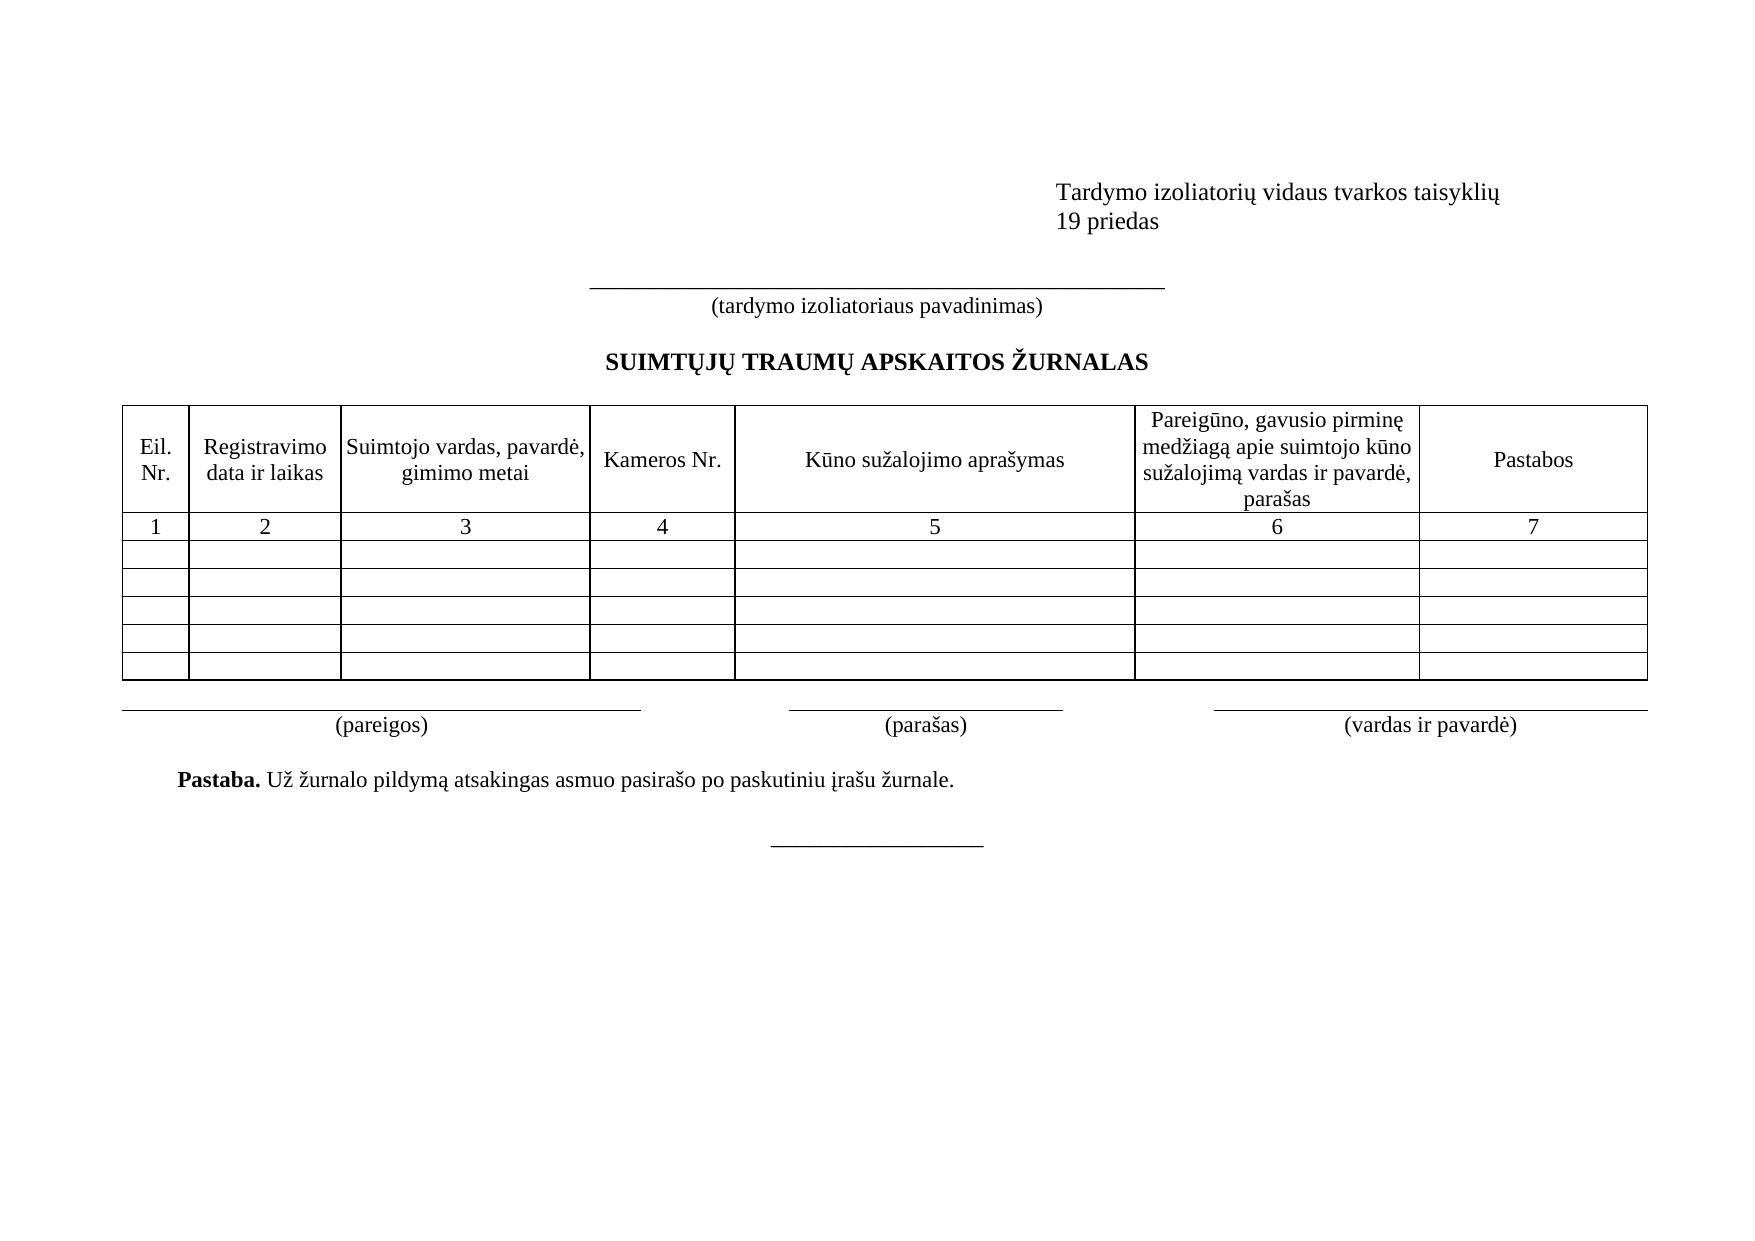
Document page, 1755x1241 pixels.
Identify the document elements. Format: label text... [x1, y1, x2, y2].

table_cell [591, 541, 734, 568]
table_cell [123, 569, 188, 596]
table_cell [1136, 653, 1419, 679]
table_cell [342, 541, 589, 568]
table_header Pareigūno, gavusio pirminę medžiagą apie suimtojo kūno sužalojimą vardas ir pavardė, parašas [1136, 406, 1419, 512]
table_cell 5 [736, 513, 1134, 540]
table_cell [1420, 569, 1647, 596]
text SUIMTŲJŲ TRAUMŲ APSKAITOS ŽURNALAS [118, 347, 1636, 376]
table_cell 3 [342, 513, 589, 540]
text _________________ [118, 821, 1636, 850]
table_header Eil. Nr. [123, 406, 188, 512]
table_cell [123, 653, 188, 679]
table_header (pareigos) [122, 711, 641, 737]
table_cell [123, 541, 188, 568]
table_cell [1136, 597, 1419, 623]
table_header Pastabos [1420, 406, 1647, 512]
table_cell [190, 625, 340, 651]
table_cell [190, 569, 340, 596]
table_cell [190, 653, 340, 679]
table_cell [591, 653, 734, 679]
table_cell [591, 625, 734, 651]
table_header Kūno sužalojimo aprašymas [736, 406, 1134, 512]
table_cell [736, 653, 1134, 679]
text 19 priedas [1056, 206, 1636, 235]
text Pastaba. Už žurnalo pildymą atsakingas asmuo pasirašo po paskutiniu įrašu žurnale. [118, 766, 1636, 793]
table_header Suimtojo vardas, pavardė, gimimo metai [342, 406, 589, 512]
table_cell [736, 541, 1134, 568]
table_cell 1 [123, 513, 188, 540]
table_cell [736, 625, 1134, 651]
table_cell [736, 569, 1134, 596]
table_cell 6 [1136, 513, 1419, 540]
text (tardymo izoliatoriaus pavadinimas) [118, 292, 1636, 318]
table_cell [1136, 541, 1419, 568]
table_cell [342, 625, 589, 651]
table_cell [123, 597, 188, 623]
table_header (parašas) [789, 711, 1063, 737]
table_header Kameros Nr. [591, 406, 734, 512]
table_cell [1136, 569, 1419, 596]
text ______________________________________________ [118, 263, 1636, 292]
table_header (vardas ir pavardė) [1214, 711, 1648, 737]
table_cell [1420, 625, 1647, 651]
text Tardymo izoliatorių vidaus tvarkos taisyklių [1056, 177, 1636, 206]
table_cell [736, 597, 1134, 623]
table_cell [1136, 625, 1419, 651]
table_header Registravimo data ir laikas [190, 406, 340, 512]
table_cell [1420, 541, 1647, 568]
table_cell [1420, 653, 1647, 679]
table_cell [342, 653, 589, 679]
table_cell [190, 541, 340, 568]
table_cell 2 [190, 513, 340, 540]
table_header [641, 710, 788, 737]
table_cell 4 [591, 513, 734, 540]
table_cell [591, 569, 734, 596]
table_header [1063, 710, 1214, 737]
table_cell [591, 597, 734, 623]
table_cell [190, 597, 340, 623]
table_cell [123, 625, 188, 651]
table_cell [342, 569, 589, 596]
table_cell [342, 597, 589, 623]
table_cell [1420, 597, 1647, 623]
table_cell 7 [1420, 513, 1647, 540]
